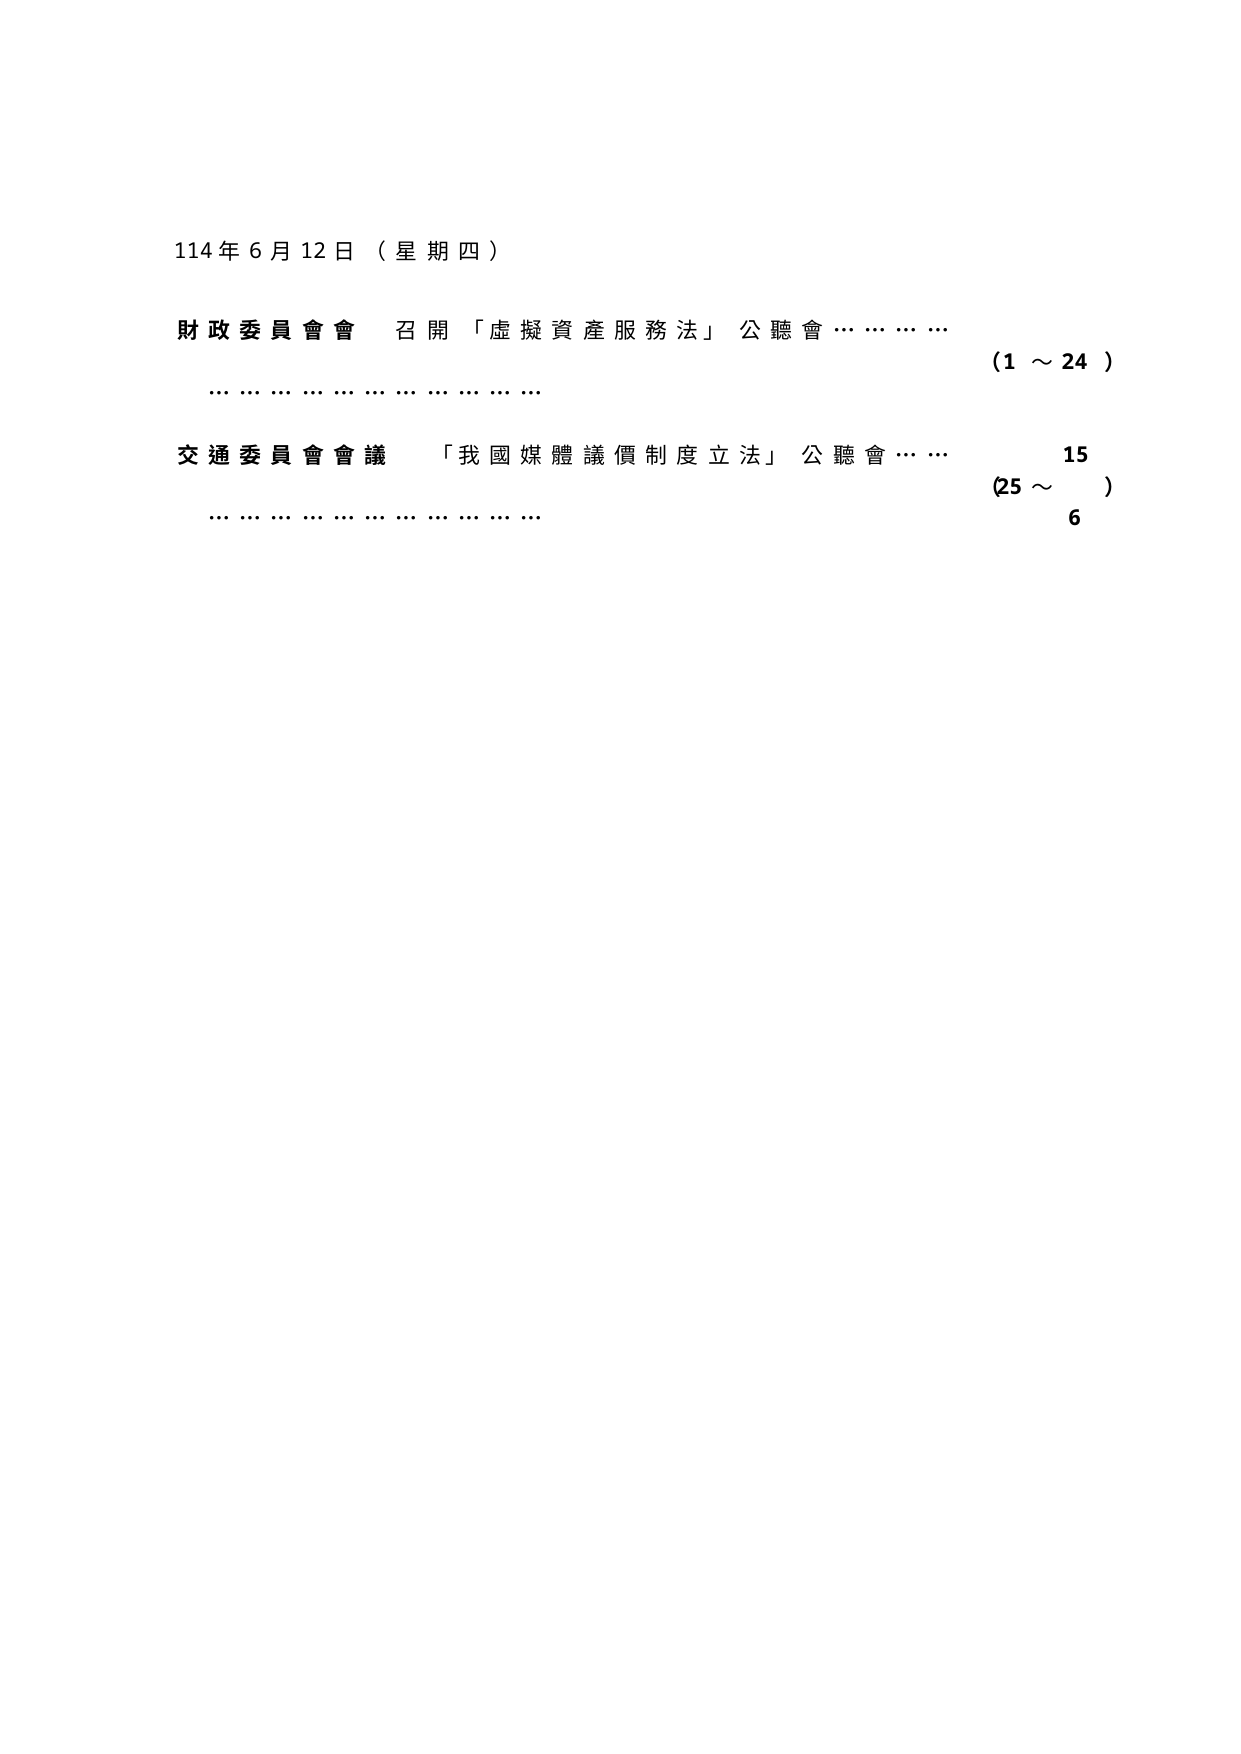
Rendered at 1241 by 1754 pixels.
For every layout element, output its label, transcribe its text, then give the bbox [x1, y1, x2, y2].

table_cell ） [1091, 298, 1108, 423]
table_cell 156 [1053, 423, 1091, 548]
table_cell 24 [1053, 298, 1091, 423]
table_cell （ [967, 298, 986, 423]
table_cell ～ [1023, 423, 1053, 548]
table_cell ～ [1023, 298, 1053, 423]
table_cell 財政委員會會 召開「虛擬資產服務法」公聽會……………………………………… [150, 298, 967, 423]
table_cell 1 [986, 298, 1023, 423]
table_cell ） [1091, 423, 1108, 548]
table_cell （ [967, 423, 986, 548]
table_cell 25 [986, 423, 1023, 548]
table_cell 交通委員會會議 「我國媒體議價制度立法」公聽會………………………………… [150, 423, 967, 548]
table_cell 114年6月12日（星期四） [150, 219, 1108, 298]
